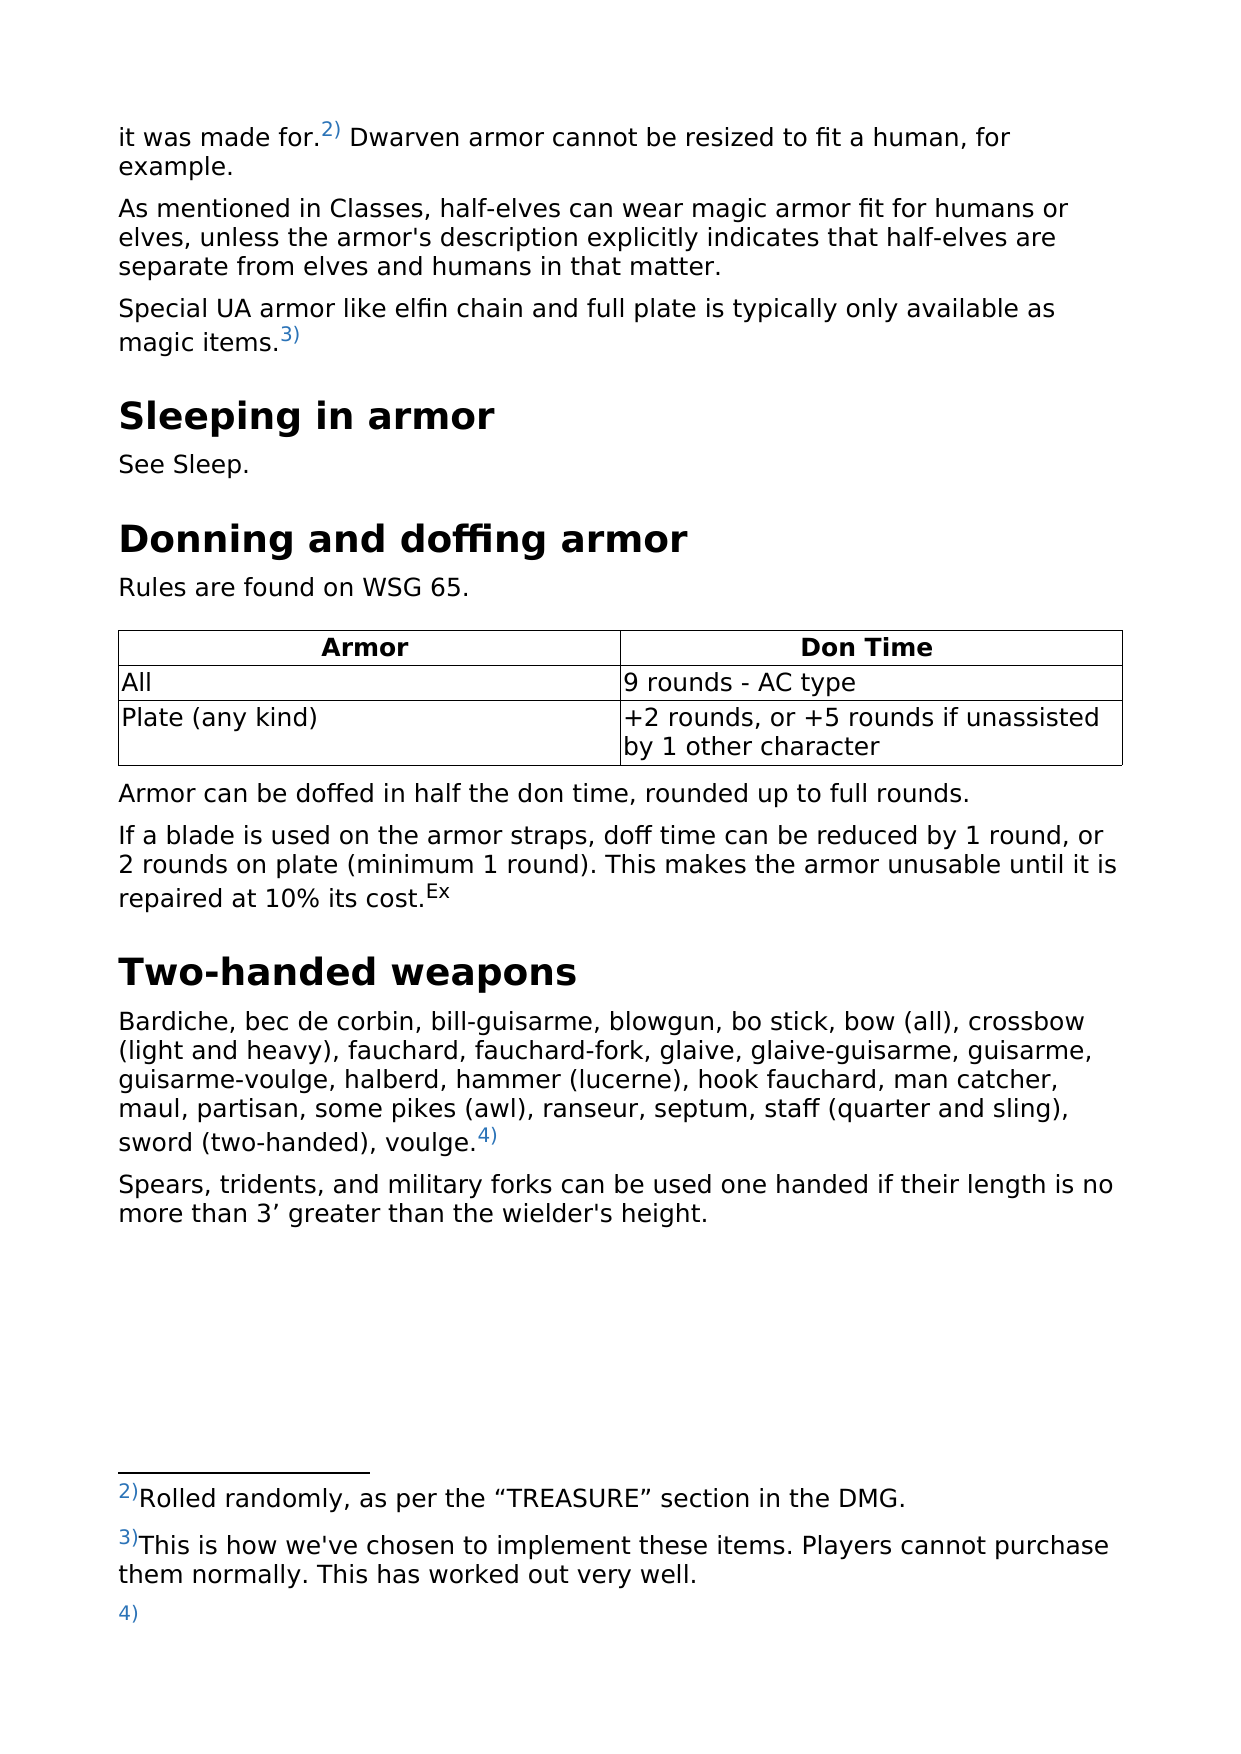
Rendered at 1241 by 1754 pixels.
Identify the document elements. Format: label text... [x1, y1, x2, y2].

table_header Don Time [621, 631, 1122, 665]
table_cell All [119, 666, 620, 700]
text Rolled randomly, as per the “TREASURE” section in the DMG. [118, 1479, 1122, 1513]
text If a blade is used on the armor straps, doff time can be reduced by 1 round, or 2 rounds on plate (minimum 1 round). This makes the armor unusable until it is repaired at 10% its cost.Ex [118, 821, 1122, 913]
text Bardiche, bec de corbin, bill-guisarme, blowgun, bo stick, bow (all), crossbow (light and heavy), fauchard, fauchard-fork, glaive, glaive-guisarme, guisarme, guisarme-voulge, halberd, hammer (lucerne), hook fauchard, man catcher, maul, partisan, some pikes (awl), ranseur, septum, staff (quarter and sling), sword (two-handed), voulge. [118, 1007, 1122, 1158]
table_cell 9 rounds - AC type [621, 666, 1122, 700]
subtitle Two-handed weapons [118, 951, 1122, 994]
text Special UA armor like elfin chain and full plate is typically only available as magic items. [118, 294, 1122, 357]
text Rules are found on WSG 65. [118, 573, 1122, 603]
text Armor can be doffed in half the don time, rounded up to full rounds. [118, 779, 1122, 808]
table_header Armor [119, 631, 620, 665]
subtitle Sleeping in armor [118, 394, 1122, 438]
subtitle Donning and doffing armor [118, 517, 1122, 561]
text As mentioned in Classes, half-elves can wear magic armor fit for humans or elves, unless the armor's description explicitly indicates that half-elves are separate from elves and humans in that matter. [118, 194, 1122, 281]
table_cell +2 rounds, or +5 rounds if unassisted by 1 other character [621, 701, 1122, 764]
text See Sleep. [118, 451, 1122, 480]
text This is how we've chosen to implement these items. Players cannot purchase them normally. This has worked out very well. [118, 1526, 1122, 1589]
text Spears, tridents, and military forks can be used one handed if their length is no more than 3’ greater than the wielder's height. [118, 1170, 1122, 1229]
table_cell Plate (any kind) [119, 701, 620, 764]
text it was made for. Dwarven armor cannot be resized to fit a human, for example. [118, 118, 1122, 181]
